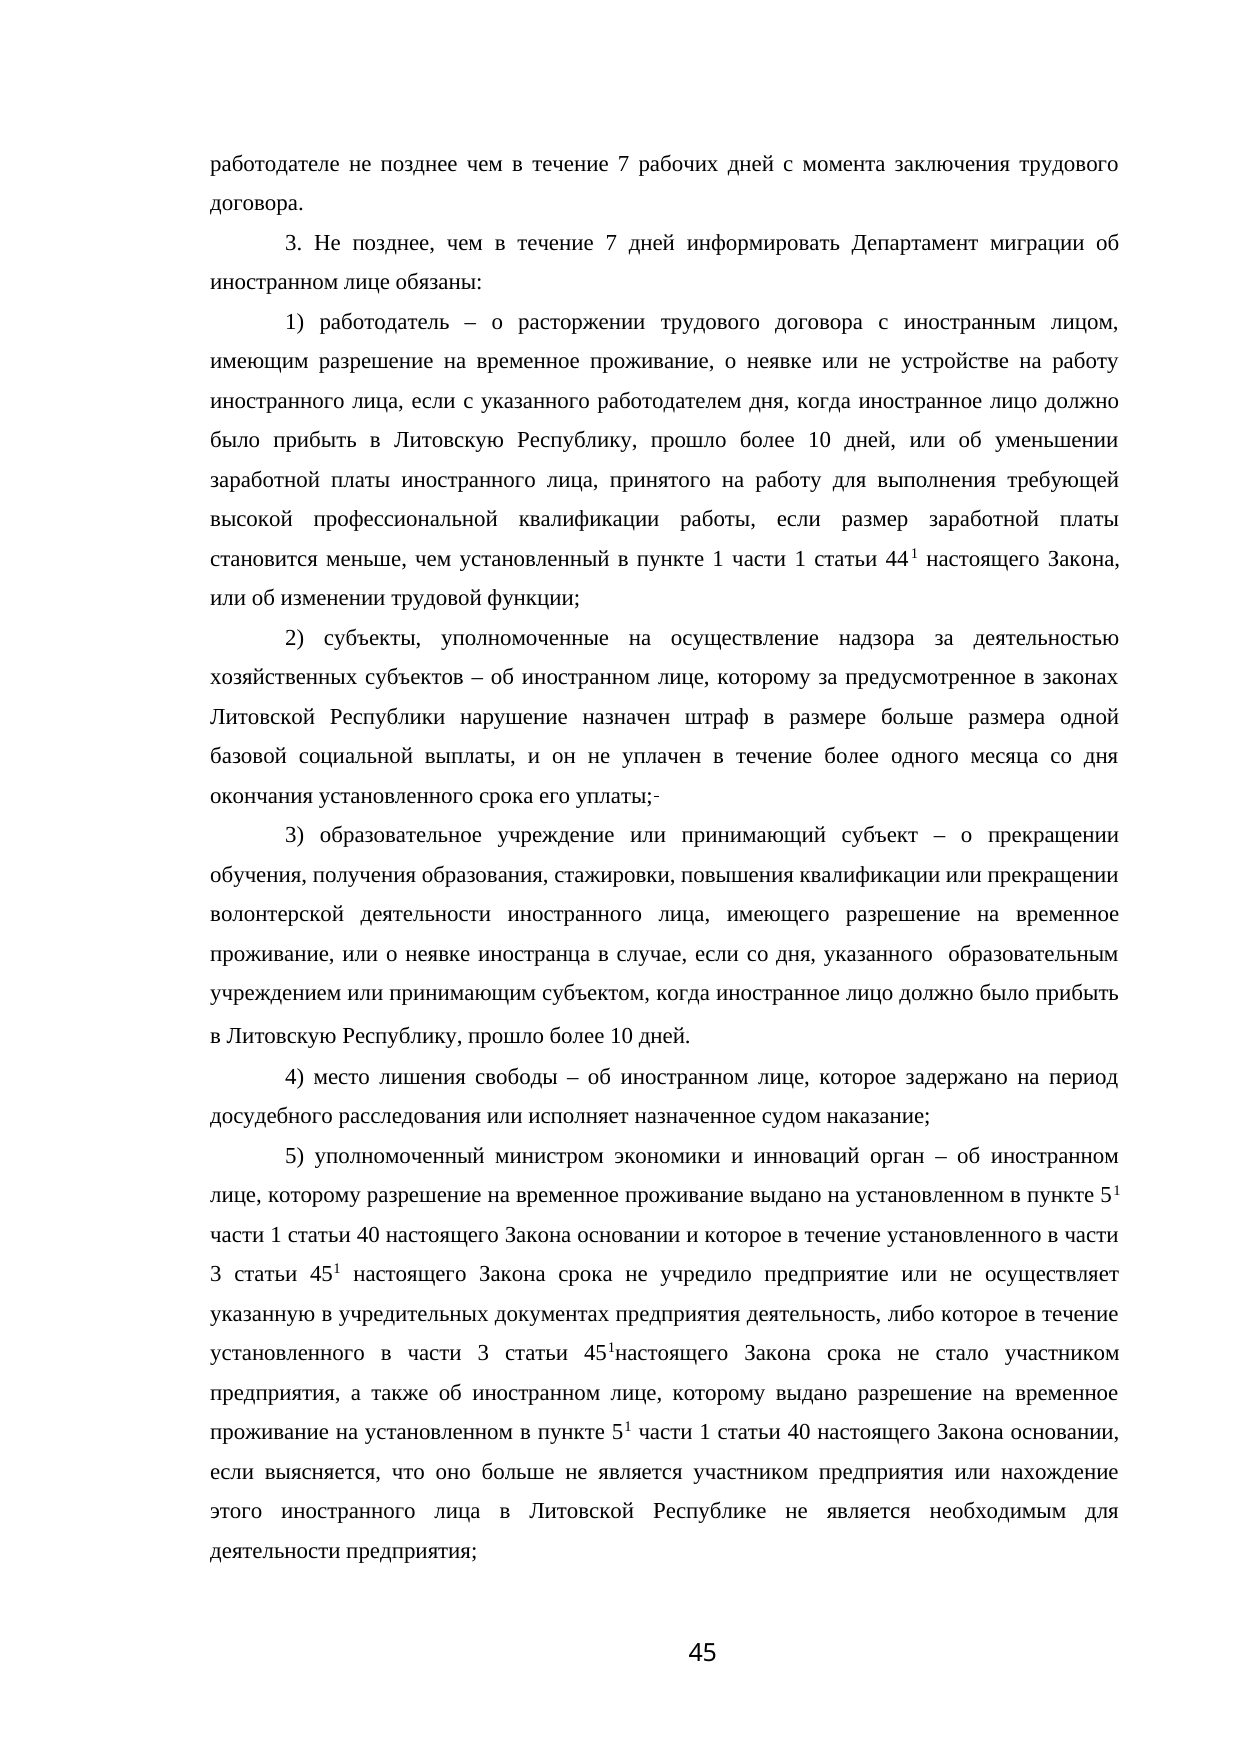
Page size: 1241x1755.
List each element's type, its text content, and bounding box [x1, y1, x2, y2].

text 1) работодатель – о расторжении трудового договора с иностранным лицом, имеющим разрешение на временное проживание, о неявке или не устройстве на работу иностранного лица, если с указанного работодателем дня, когда иностранное лицо должно было прибыть в Литовскую Республику, прошло более 10 дней, или об уменьшении заработной платы иностранного лица, принятого на работу для выполнения требующей высокой профессиональной квалификации работы, если размер заработной платы становится меньше, чем установленный в пункте 1 части 1 статьи 441 настоящего Закона, или об изменении трудовой функции; [210, 308, 1120, 611]
text 5) уполномоченный министром экономики и инноваций орган – об иностранном лице, которому разрешение на временное проживание выдано на установленном в пункте 51 части 1 статьи 40 настоящего Закона основании и которое в течение установленного в части 3 статьи 451 настоящего Закона срока не учредило предприятие или не осуществляет указанную в учредительных документах предприятия деятельность, либо которое в течение установленного в части 3 статьи 451настоящего Закона срока не стало участником предприятия, а также об иностранном лице, которому выдано разрешение на временное проживание на установленном в пункте 51 части 1 статьи 40 настоящего Закона основании, если выясняется, что оно больше не является участником предприятия или нахождение этого иностранного лица в Литовской Республике не является необходимым для деятельности предприятия; [210, 1142, 1120, 1563]
text 4) место лишения свободы – об иностранном лице, которое задержано на период досудебного расследования или исполняет назначенное судом наказание; [210, 1063, 1120, 1129]
text работодателе не позднее чем в течение 7 рабочих дней с момента заключения трудового договора. [210, 150, 1120, 216]
text 3) образовательное учреждение или принимающий субъект – о прекращении обучения, получения образования, стажировки, повышения квалификации или прекращении волонтерской деятельности иностранного лица, имеющего разрешение на временное проживание, или о неявке иностранца в случае, если со дня, указанного образовательным учреждением или принимающим субъектом, когда иностранное лицо должно было прибыть в Литовскую Республику, прошло более 10 дней. [210, 821, 1120, 1048]
text 2) субъекты, уполномоченные на осуществление надзора за деятельностью хозяйственных субъектов – об иностранном лице, которому за предусмотренное в законах Литовской Республики нарушение назначен штраф в размере больше размера одной базовой социальной выплаты, и он не уплачен в течение более одного месяца со дня окончания установленного срока его уплаты; [210, 624, 1120, 808]
text 3. Не позднее, чем в течение 7 дней информировать Департамент миграции об иностранном лице обязаны: [210, 229, 1120, 295]
